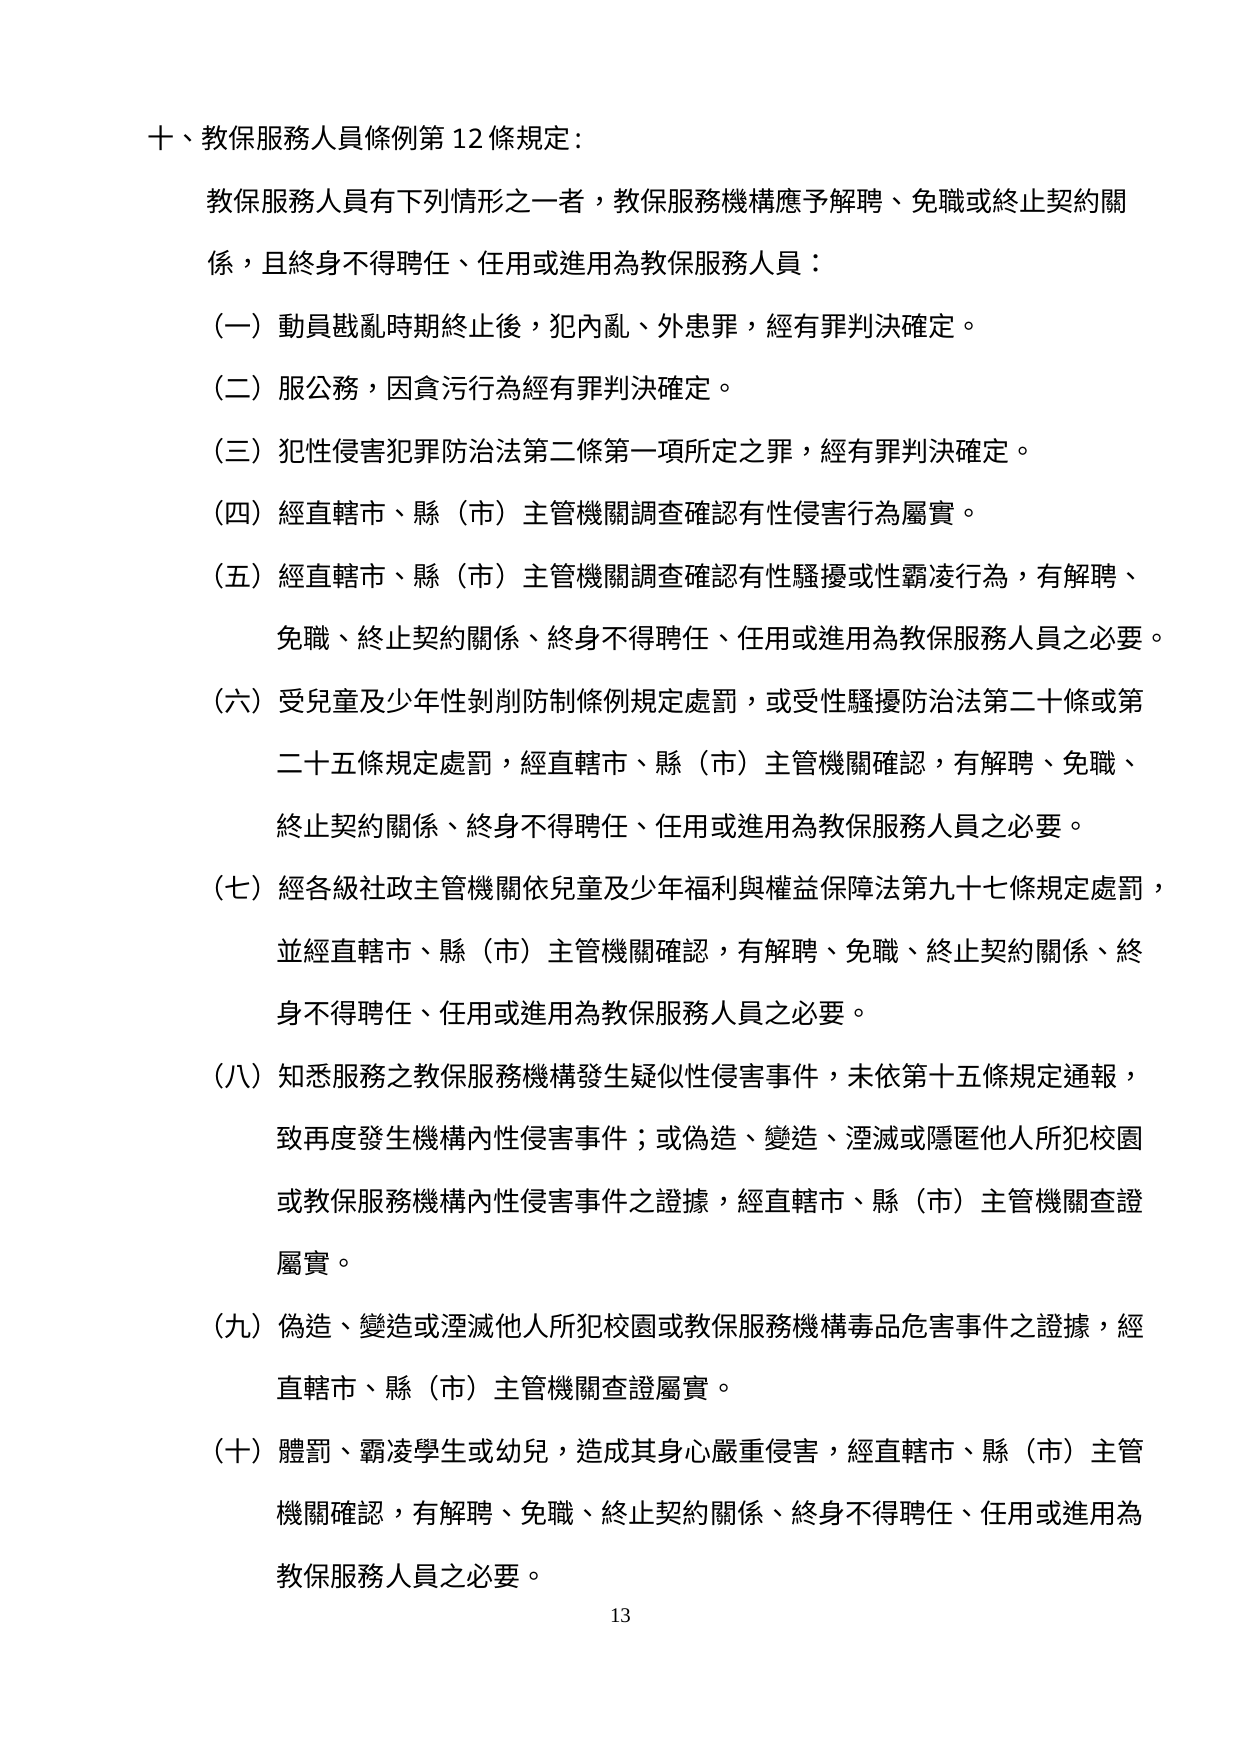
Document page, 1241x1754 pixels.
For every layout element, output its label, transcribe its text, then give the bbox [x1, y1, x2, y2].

text （一）動員戡亂時期終止後，犯內亂、外患罪，經有罪判決確定。 [89, 283, 1152, 346]
text （九）偽造、變造或湮滅他人所犯校園或教保服務機構毒品危害事件之證據，經直轄市、縣（市）主管機關查證屬實。 [197, 1283, 1152, 1408]
text （六）受兒童及少年性剝削防制條例規定處罰，或受性騷擾防治法第二十條或第二十五條規定處罰，經直轄市、縣（市）主管機關確認，有解聘、免職、終止契約關係、終身不得聘任、任用或進用為教保服務人員之必要。 [197, 658, 1152, 846]
text （五）經直轄市、縣（市）主管機關調查確認有性騷擾或性霸凌行為，有解聘、免職、終止契約關係、終身不得聘任、任用或進用為教保服務人員之必要。 [197, 533, 1152, 658]
text （三）犯性侵害犯罪防治法第二條第一項所定之罪，經有罪判決確定。 [89, 408, 1152, 471]
text （十）體罰、霸凌學生或幼兒，造成其身心嚴重侵害，經直轄市、縣（市）主管機關確認，有解聘、免職、終止契約關係、終身不得聘任、任用或進用為教保服務人員之必要。 [197, 1408, 1152, 1596]
text 教保服務人員有下列情形之一者，教保服務機構應予解聘、免職或終止契約關係，且終身不得聘任、任用或進用為教保服務人員： [207, 158, 1152, 283]
text （二）服公務，因貪污行為經有罪判決確定。 [89, 346, 1152, 408]
text （七）經各級社政主管機關依兒童及少年福利與權益保障法第九十七條規定處罰，並經直轄市、縣（市）主管機關確認，有解聘、免職、終止契約關係、終身不得聘任、任用或進用為教保服務人員之必要。 [197, 846, 1152, 1033]
text 十、教保服務人員條例第12條規定: [74, 96, 1152, 158]
text （八）知悉服務之教保服務機構發生疑似性侵害事件，未依第十五條規定通報，致再度發生機構內性侵害事件；或偽造、變造、湮滅或隱匿他人所犯校園或教保服務機構內性侵害事件之證據，經直轄市、縣（市）主管機關查證屬實。 [197, 1033, 1152, 1283]
text （四）經直轄市、縣（市）主管機關調查確認有性侵害行為屬實。 [89, 471, 1152, 533]
